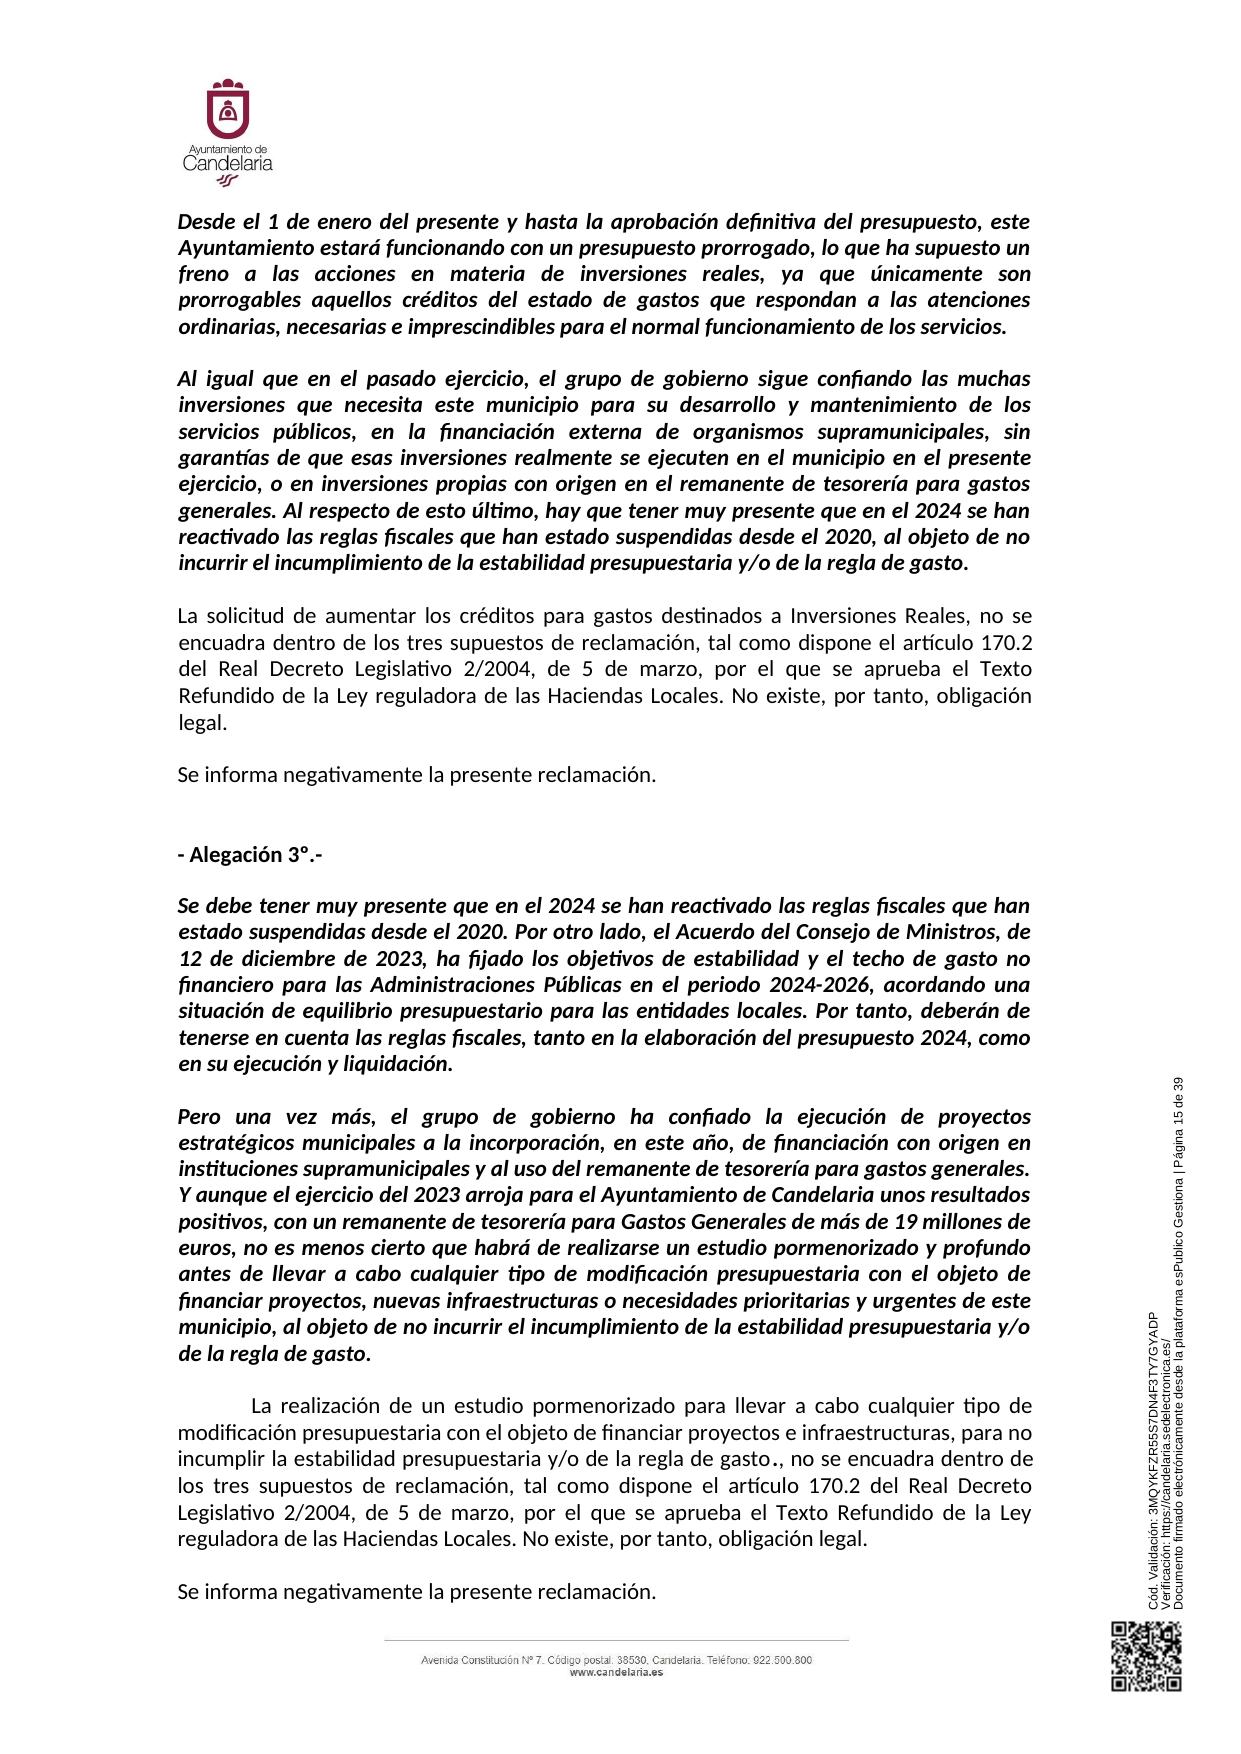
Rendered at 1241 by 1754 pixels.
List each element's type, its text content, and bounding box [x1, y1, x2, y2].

text Desde el 1 de enero del presente y hasta la aprobación definitiva del presupuesto, este Ayuntamiento estará funcionando con un presupuesto prorrogado, lo que ha supuesto un freno a las acciones en materia de inversiones reales, ya que únicamente son prorrogables aquellos créditos del estado de gastos que respondan a las atenciones ordinarias, necesarias e imprescindibles para el normal funcionamiento de los servicios. [177, 208, 1034, 340]
text - Alegación 3º.- [177, 840, 1063, 868]
text Al igual que en el pasado ejercicio, el grupo de gobierno sigue confiando las muchas inversiones que necesita este municipio para su desarrollo y mantenimiento de los servicios públicos, en la financiación externa de organismos supramunicipales, sin garantías de que esas inversiones realmente se ejecuten en el municipio en el presente ejercicio, o en inversiones propias con origen en el remanente de tesorería para gastos generales. Al respecto de esto último, hay que tener muy presente que en el 2024 se han reactivado las reglas fiscales que han estado suspendidas desde el 2020, al objeto de no incurrir el incumplimiento de la estabilidad presupuestaria y/o de la regla de gasto. [177, 366, 1034, 577]
text Se debe tener muy presente que en el 2024 se han reactivado las reglas fiscales que han estado suspendidas desde el 2020. Por otro lado, el Acuerdo del Consejo de Ministros, de 12 de diciembre de 2023, ha fijado los objetivos de estabilidad y el techo de gasto no financiero para las Administraciones Públicas en el periodo 2024-2026, acordando una situación de equilibrio presupuestario para las entidades locales. Por tanto, deberán de tenerse en cuenta las reglas fiscales, tanto en la elaboración del presupuesto 2024, como en su ejecución y liquidación. [177, 893, 1034, 1077]
text Se informa negativamente la presente reclamación. [177, 762, 1034, 788]
text La realización de un estudio pormenorizado para llevar a cabo cualquier tipo de modificación presupuestaria con el objeto de financiar proyectos e infraestructuras, para no incumplir la estabilidad presupuestaria y/o de la regla de gasto., no se encuadra dentro de los tres supuestos de reclamación, tal como dispone el artículo 170.2 del Real Decreto Legislativo 2/2004, de 5 de marzo, por el que se aprueba el Texto Refundido de la Ley reguladora de las Haciendas Locales. No existe, por tanto, obligación legal. [177, 1393, 1034, 1553]
text La solicitud de aumentar los créditos para gastos destinados a Inversiones Reales, no se encuadra dentro de los tres supuestos de reclamación, tal como dispone el artículo 170.2 del Real Decreto Legislativo 2/2004, de 5 de marzo, por el que se aprueba el Texto Refundido de la Ley reguladora de las Haciendas Locales. No existe, por tanto, obligación legal. [177, 603, 1034, 736]
text Se informa negativamente la presente reclamación. [177, 1578, 1034, 1605]
text Pero una vez más, el grupo de gobierno ha confiado la ejecución de proyectos estratégicos municipales a la incorporación, en este año, de financiación con origen en instituciones supramunicipales y al uso del remanente de tesorería para gastos generales. Y aunque el ejercicio del 2023 arroja para el Ayuntamiento de Candelaria unos resultados positivos, con un remanente de tesorería para Gastos Generales de más de 19 millones de euros, no es menos cierto que habrá de realizarse un estudio pormenorizado y profundo antes de llevar a cabo cualquier tipo de modificación presupuestaria con el objeto de financiar proyectos, nuevas infraestructuras o necesidades prioritarias y urgentes de este municipio, al objeto de no incurrir el incumplimiento de la estabilidad presupuestaria y/o de la regla de gasto. [177, 1103, 1034, 1367]
